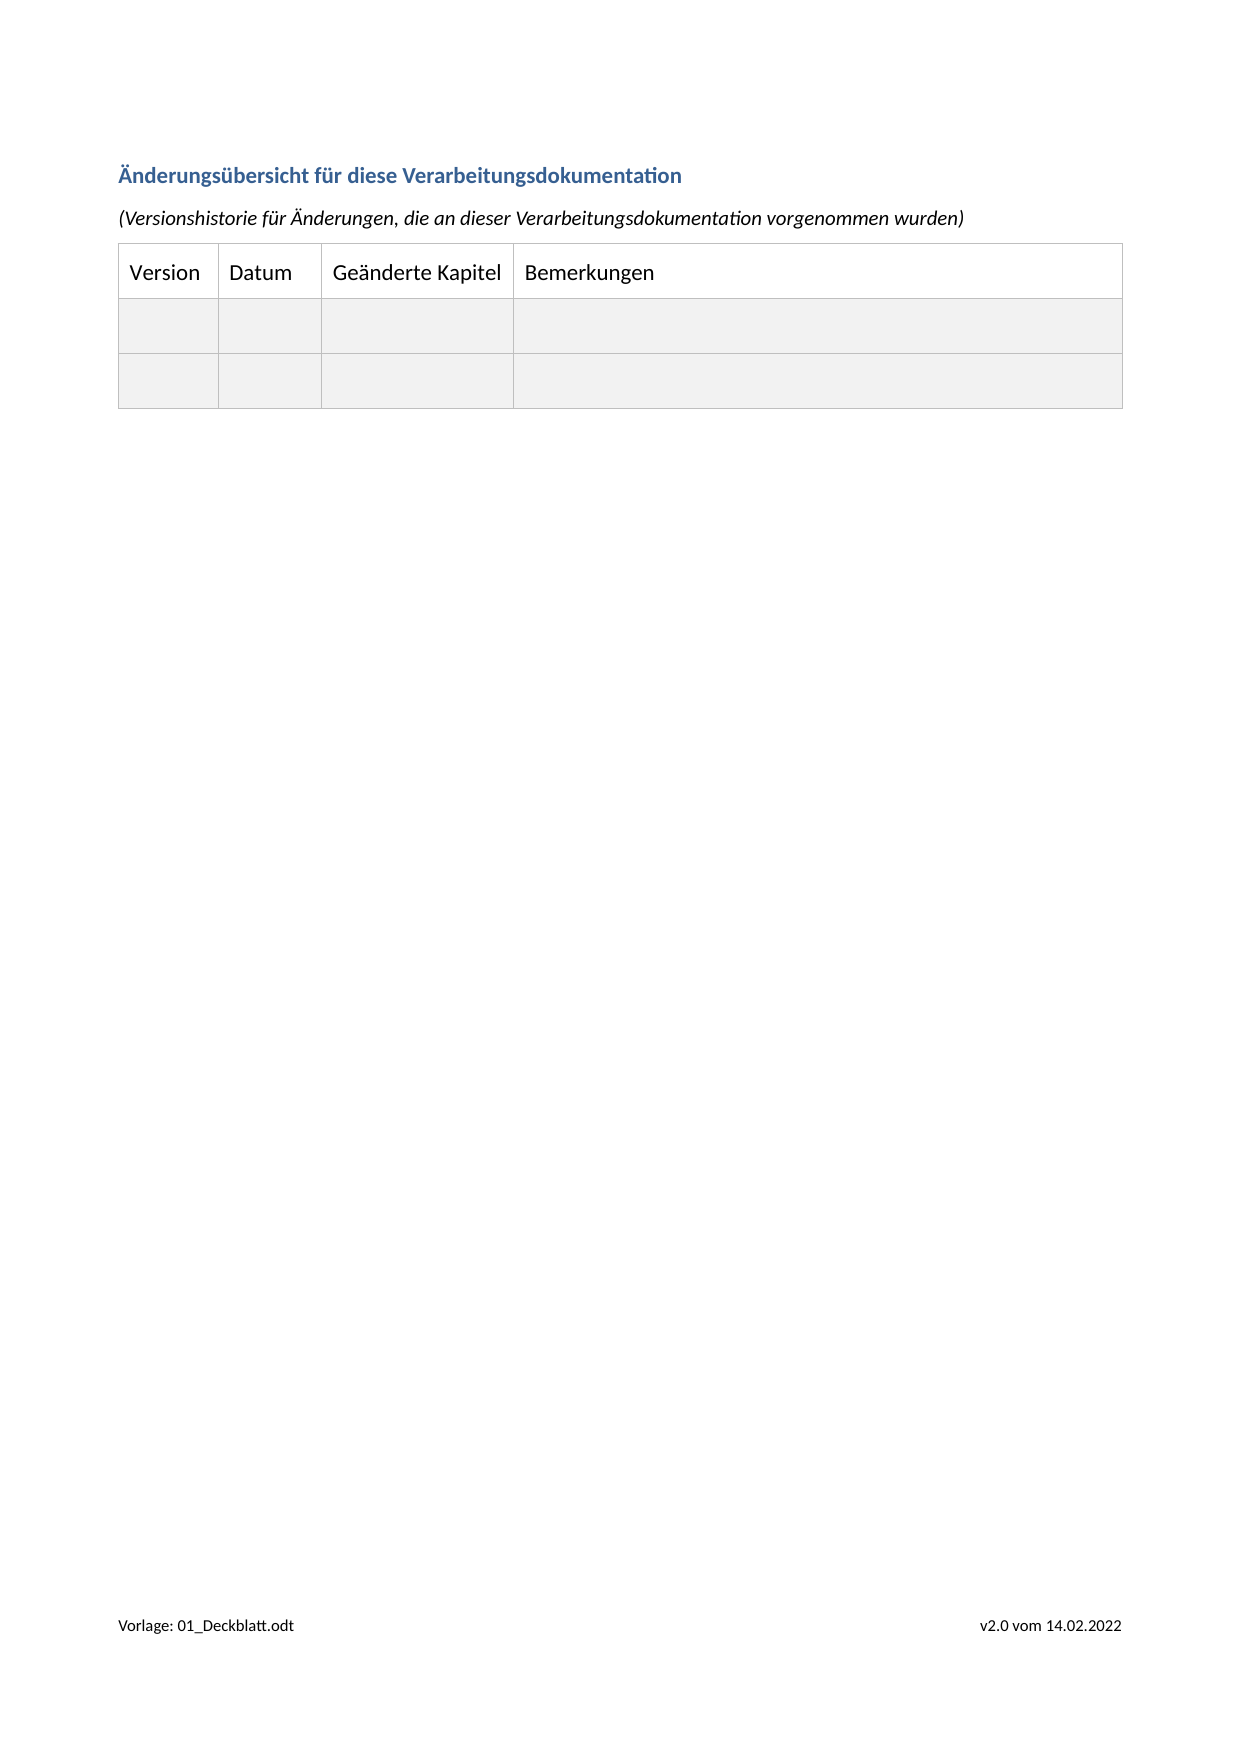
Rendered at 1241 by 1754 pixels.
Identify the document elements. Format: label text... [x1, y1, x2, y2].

table_cell [119, 354, 218, 408]
text Änderungsübersicht für diese Verarbeitungsdokumentation [118, 160, 1122, 189]
text (Versionshistorie für Änderungen, die an dieser Verarbeitungsdokumentation vorgenommen wurden) [118, 201, 1122, 231]
table_cell [322, 299, 513, 353]
table_cell [514, 354, 1122, 408]
table_cell [119, 299, 218, 353]
table_cell [514, 299, 1122, 353]
table_cell [322, 354, 513, 408]
table_header Version [119, 244, 218, 298]
table_header Geänderte Kapitel [322, 244, 513, 298]
table_cell [219, 299, 321, 353]
table_cell [219, 354, 321, 408]
table_header Bemerkungen [514, 244, 1122, 298]
table_header Datum [219, 244, 321, 298]
